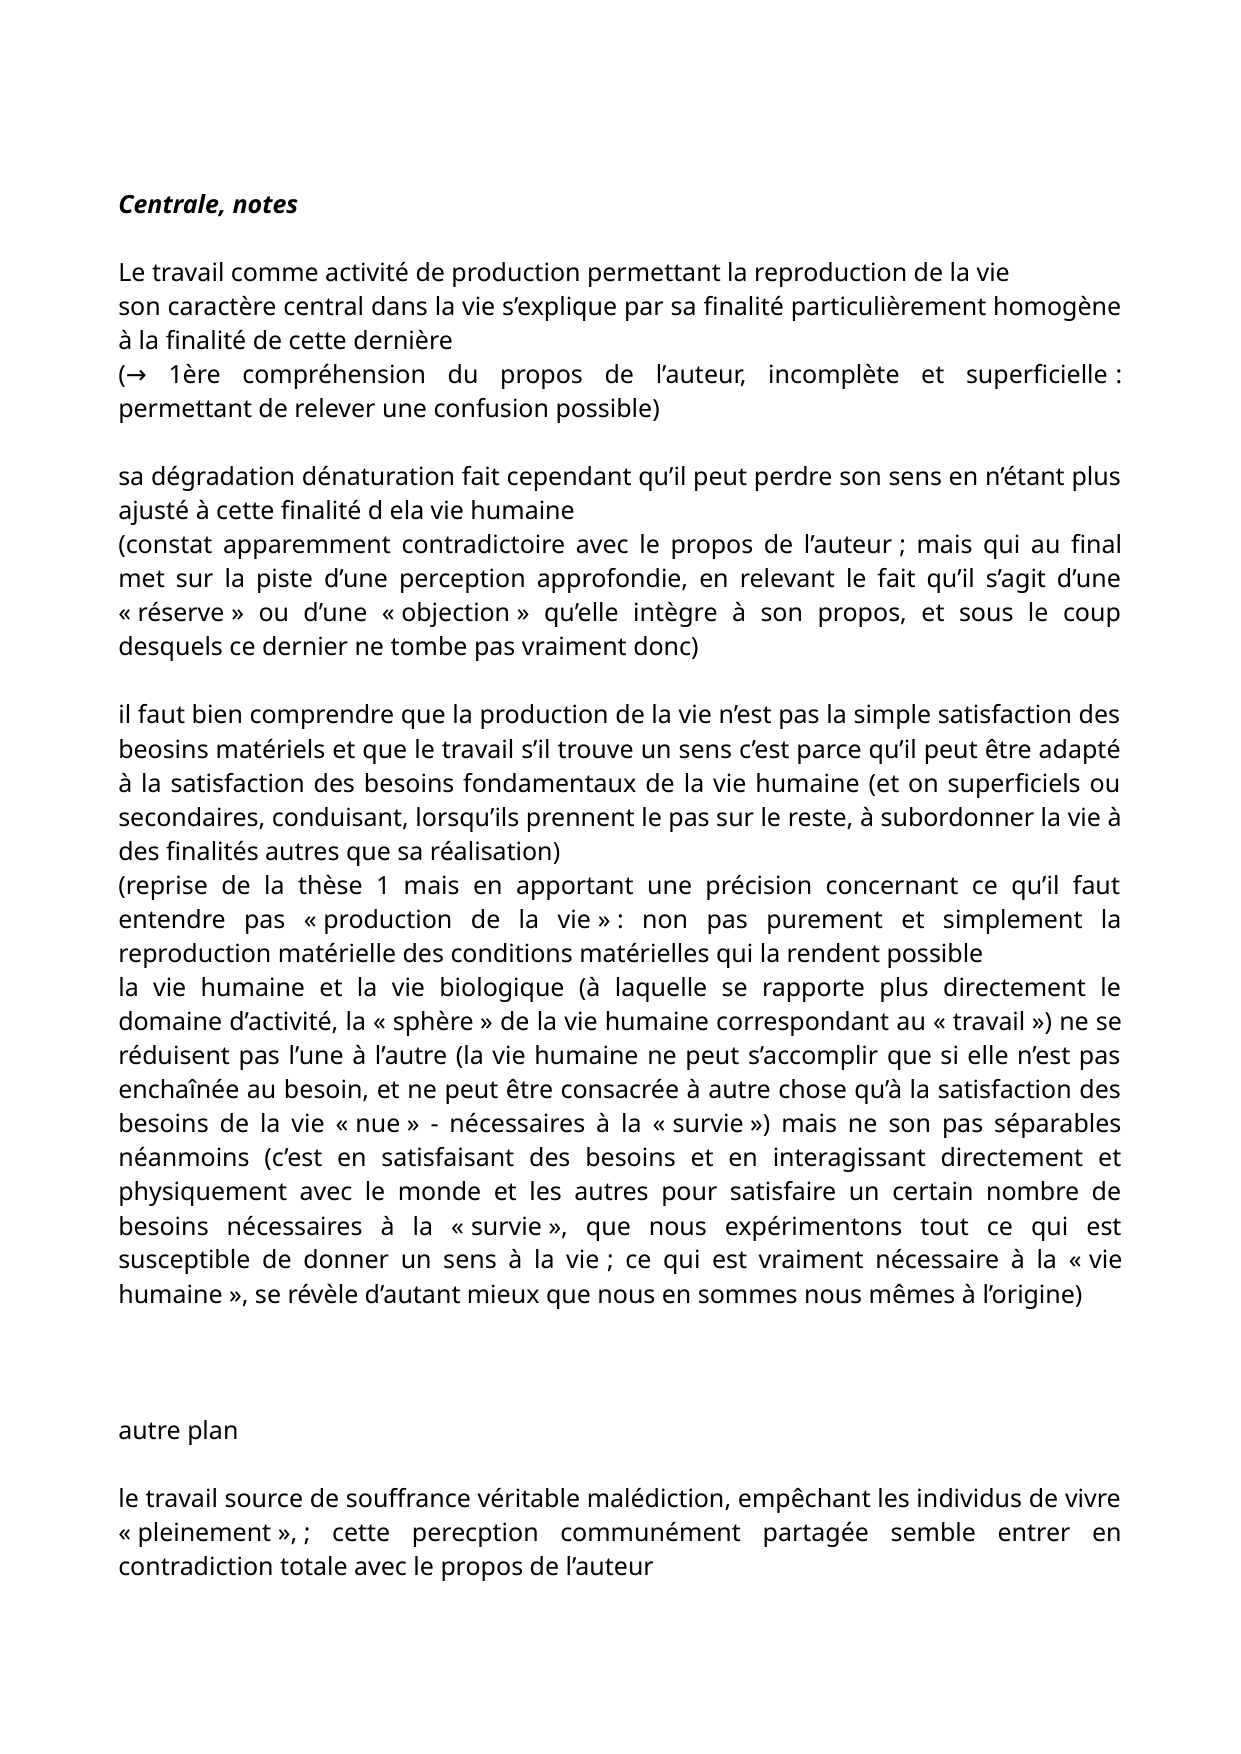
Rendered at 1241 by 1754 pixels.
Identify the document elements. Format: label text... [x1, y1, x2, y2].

text (constat apparemment contradictoire avec le propos de l’auteur ; mais qui au final met sur la piste d’une perception approfondie, en relevant le fait qu’il s’agit d’une « réserve » ou d’une « objection » qu’elle intègre à son propos, et sous le coup desquels ce dernier ne tombe pas vraiment donc) [118, 527, 1122, 663]
text la vie humaine et la vie biologique (à laquelle se rapporte plus directement le domaine d’activité, la « sphère » de la vie humaine correspondant au « travail ») ne se réduisent pas l’une à l’autre (la vie humaine ne peut s’accomplir que si elle n’est pas enchaînée au besoin, et ne peut être consacrée à autre chose qu’à la satisfaction des besoins de la vie « nue » - nécessaires à la « survie ») mais ne son pas séparables néanmoins (c’est en satisfaisant des besoins et en interagissant directement et physiquement avec le monde et les autres pour satisfaire un certain nombre de besoins nécessaires à la « survie », que nous expérimentons tout ce qui est susceptible de donner un sens à la vie ; ce qui est vraiment nécessaire à la « vie humaine », se révèle d’autant mieux que nous en sommes nous mêmes à l’origine) [118, 970, 1122, 1310]
text sa dégradation dénaturation fait cependant qu’il peut perdre son sens en n’étant plus ajusté à cette finalité d ela vie humaine [118, 459, 1122, 527]
text son caractère central dans la vie s’explique par sa finalité particulièrement homogène à la finalité de cette dernière [118, 288, 1122, 357]
text Centrale, notes [118, 186, 1122, 220]
text Le travail comme activité de production permettant la reproduction de la vie [118, 254, 1122, 288]
text (reprise de la thèse 1 mais en apportant une précision concernant ce qu’il faut entendre pas « production de la vie » : non pas purement et simplement la reproduction matérielle des conditions matérielles qui la rendent possible [118, 867, 1122, 970]
text autre plan [118, 1412, 1122, 1447]
text il faut bien comprendre que la production de la vie n’est pas la simple satisfaction des beosins matériels et que le travail s’il trouve un sens c’est parce qu’il peut être adapté à la satisfaction des besoins fondamentaux de la vie humaine (et on superficiels ou secondaires, conduisant, lorsqu’ils prennent le pas sur le reste, à subordonner la vie à des finalités autres que sa réalisation) [118, 697, 1122, 867]
text le travail source de souffrance véritable malédiction, empêchant les individus de vivre « pleinement », ; cette perecption communément partagée semble entrer en contradiction totale avec le propos de l’auteur [118, 1481, 1122, 1583]
text (→ 1ère compréhension du propos de l’auteur, incomplète et superficielle : permettant de relever une confusion possible) [118, 357, 1122, 425]
